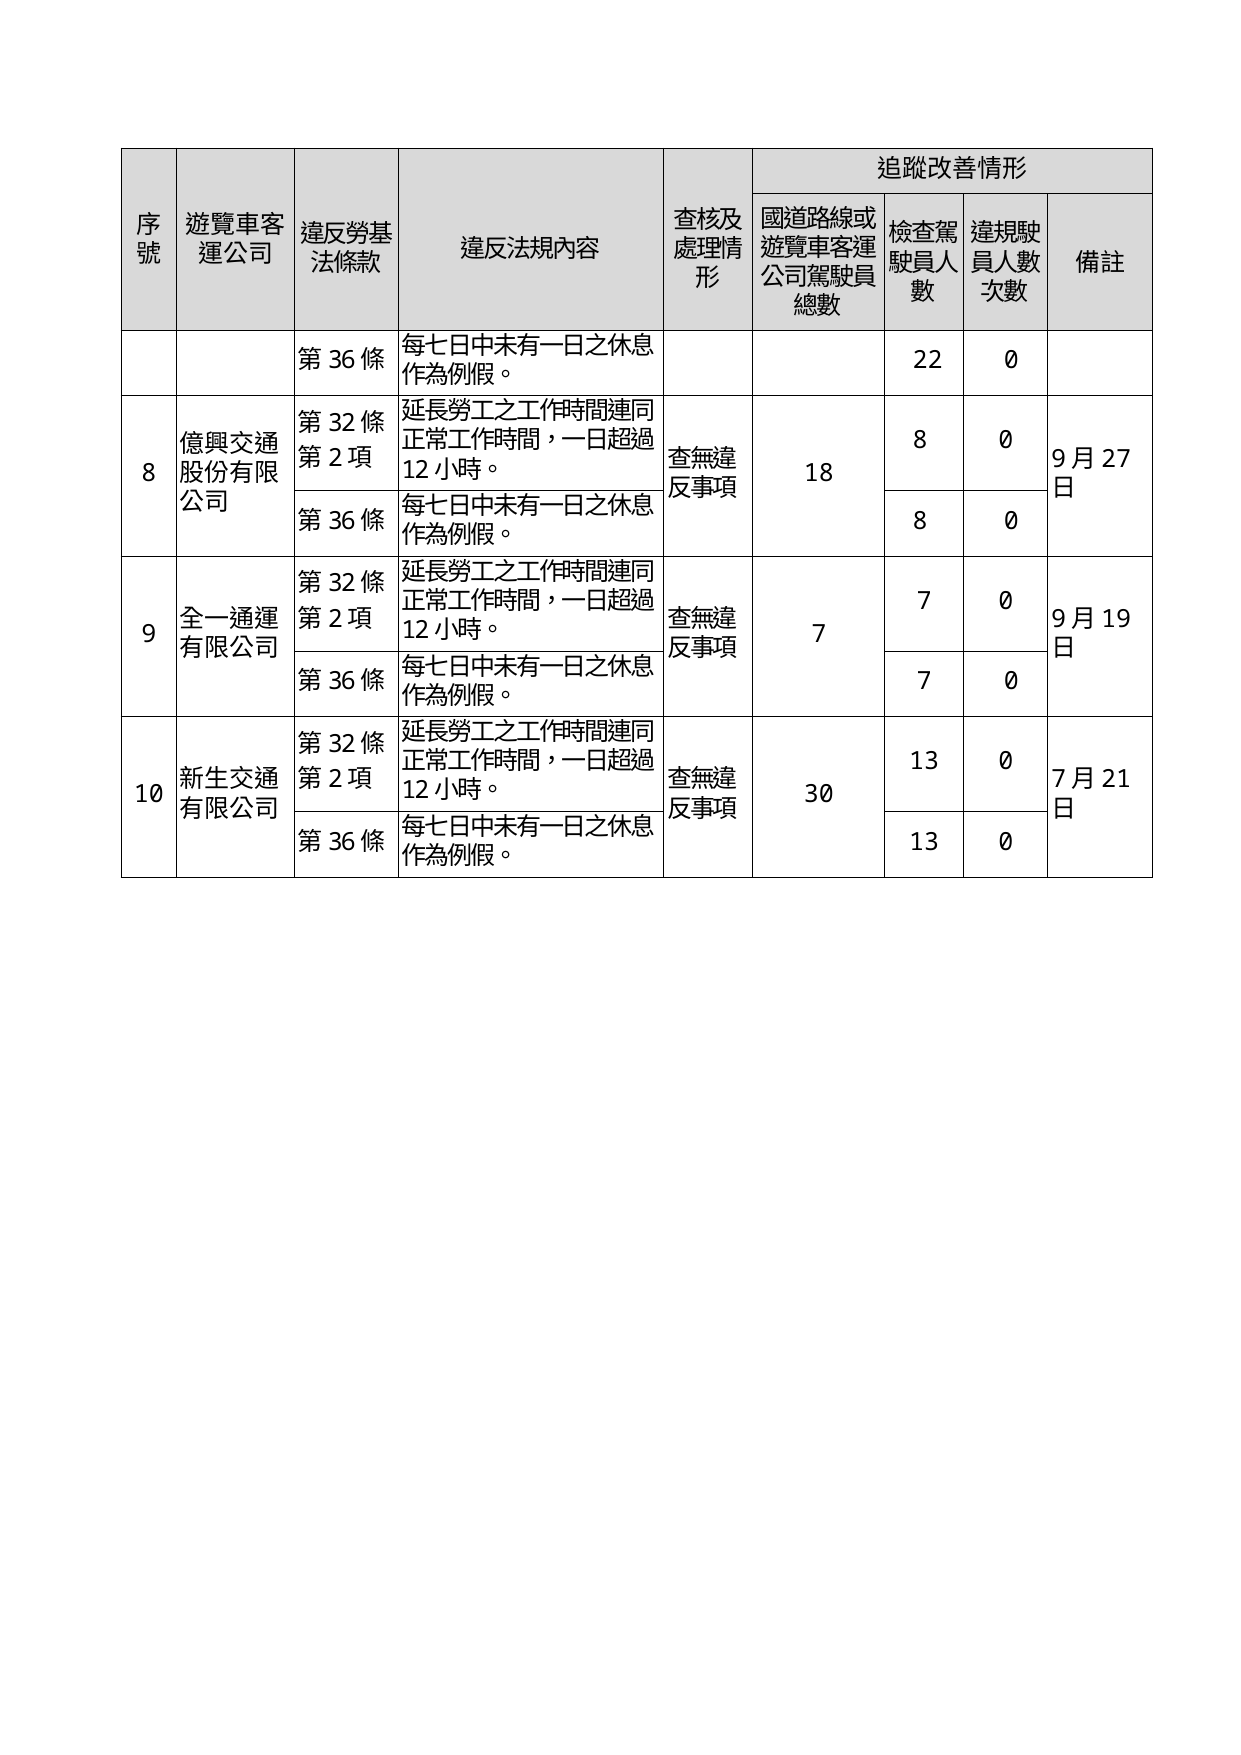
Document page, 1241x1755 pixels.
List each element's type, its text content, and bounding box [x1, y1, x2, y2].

table_cell 0 [964, 331, 1047, 395]
table_cell 7 [885, 557, 963, 651]
table_cell 違規駛員人數次數 [964, 194, 1047, 330]
table_cell 國道路線或遊覽車客運公司駕駛員總數 [753, 194, 884, 330]
table_cell 每七日中未有一日之休息作為例假。 [399, 331, 663, 395]
table_cell [753, 331, 884, 395]
table_cell 8 [122, 396, 176, 556]
table_cell 查無違反事項 [664, 557, 752, 716]
table_header 追蹤改善情形 [753, 149, 1152, 193]
table_cell 0 [964, 717, 1047, 811]
table_cell 億興交通股份有限公司 [177, 396, 294, 556]
table_cell 查無違反事項 [664, 396, 752, 556]
table_cell 第36條 [295, 652, 398, 716]
table_cell 第36條 [295, 331, 398, 395]
table_cell 延長勞工之工作時間連同正常工作時間，一日超過12小時。 [399, 557, 663, 651]
table_cell 9月19日 [1048, 557, 1152, 716]
table_cell 第36條 [295, 491, 398, 556]
table_cell 檢查駕駛員人數 [885, 194, 963, 330]
table_cell 9月27日 [1048, 396, 1152, 556]
table_cell 第36條 [295, 812, 398, 877]
table_cell 13 [885, 717, 963, 811]
table_cell 18 [753, 396, 884, 556]
table_cell 0 [964, 396, 1047, 490]
table_cell 新生交通有限公司 [177, 717, 294, 877]
table_header 遊覽車客運公司 [177, 149, 294, 330]
table_cell 延長勞工之工作時間連同正常工作時間，一日超過12小時。 [399, 396, 663, 490]
table_cell 13 [885, 812, 963, 877]
table_cell [664, 331, 752, 395]
table_cell 9 [122, 557, 176, 716]
table_cell 第32條 第2項 [295, 717, 398, 811]
table_cell 10 [122, 717, 176, 877]
table_cell 22 [885, 331, 963, 395]
table_cell 0 [964, 557, 1047, 651]
table_cell 查無違反事項 [664, 717, 752, 877]
table_cell 每七日中未有一日之休息作為例假。 [399, 491, 663, 556]
table_header 序號 [122, 149, 176, 330]
table_cell 30 [753, 717, 884, 877]
table_cell 每七日中未有一日之休息作為例假。 [399, 812, 663, 877]
table_cell 每七日中未有一日之休息作為例假。 [399, 652, 663, 716]
table_cell [177, 331, 294, 395]
table_cell 延長勞工之工作時間連同正常工作時間，一日超過12小時。 [399, 717, 663, 811]
table_cell [1048, 331, 1152, 395]
table_header 違反勞基法條款 [295, 149, 398, 330]
table_header 查核及處理情形 [664, 149, 752, 330]
table_cell 8 [885, 491, 963, 556]
table_cell 0 [964, 491, 1047, 556]
table_cell 0 [964, 652, 1047, 716]
table_cell 第32條 第2項 [295, 557, 398, 651]
table_cell 7 [753, 557, 884, 716]
table_cell 第32條 第2項 [295, 396, 398, 490]
table_cell [122, 331, 176, 395]
table_cell 7 [885, 652, 963, 716]
table_cell 7月21日 [1048, 717, 1152, 877]
table_header 違反法規內容 [399, 149, 663, 330]
table_cell 備註 [1048, 194, 1152, 330]
table_cell 全一通運有限公司 [177, 557, 294, 716]
table_cell 8 [885, 396, 963, 490]
table_cell 0 [964, 812, 1047, 877]
